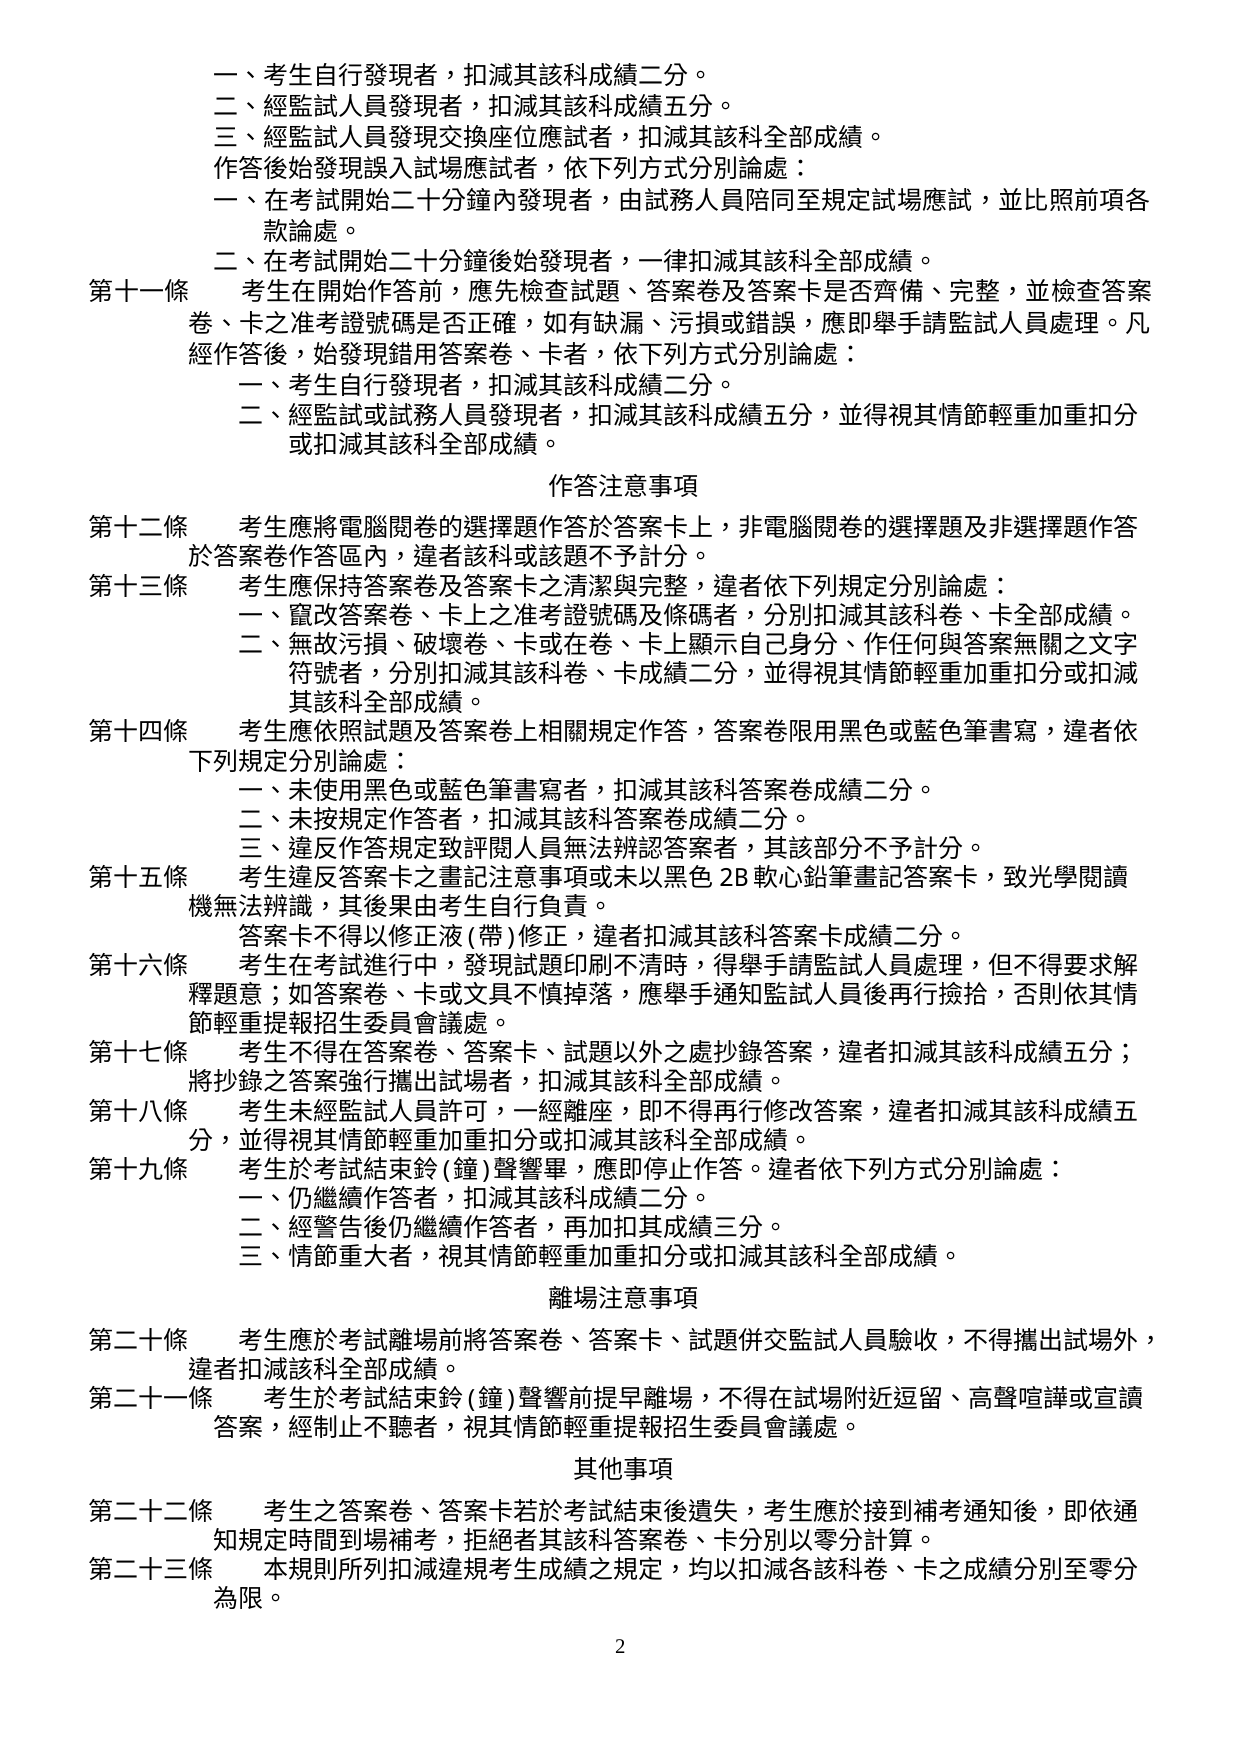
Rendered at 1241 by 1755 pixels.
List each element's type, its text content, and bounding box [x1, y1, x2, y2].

text 第二十條 考生應於考試離場前將答案卷、答案卡、試題併交監試人員驗收，不得攜出試場外，違者扣減該科全部成績。 [89, 1326, 1152, 1384]
text 一、仍繼續作答者，扣減其該科成績二分。 [239, 1184, 1152, 1213]
text 三、經監試人員發現交換座位應試者，扣減其該科全部成績。 [89, 122, 1152, 153]
text 二、無故污損、破壞卷、卡或在卷、卡上顯示自己身分、作任何與答案無關之文字符號者，分別扣減其該科卷、卡成績二分，並得視其情節輕重加重扣分或扣減其該科全部成績。 [239, 630, 1152, 717]
text 一、考生自行發現者，扣減其該科成績二分。 [239, 369, 1152, 401]
text 作答注意事項 [94, 472, 1152, 501]
text 二、經監試人員發現者，扣減其該科成績五分。 [89, 90, 1152, 122]
text 二、在考試開始二十分鐘後始發現者，一律扣減其該科全部成績。 [89, 247, 1152, 276]
text 二、經監試或試務人員發現者，扣減其該科成績五分，並得視其情節輕重加重扣分或扣減其該科全部成績。 [239, 401, 1152, 459]
text 二、經警告後仍繼續作答者，再加扣其成績三分。 [239, 1213, 1152, 1242]
text 一、在考試開始二十分鐘內發現者，由試務人員陪同至規定試場應試，並比照前項各款論處。 [214, 184, 1152, 247]
text 一、考生自行發現者，扣減其該科成績二分。 [89, 59, 1152, 90]
text 三、情節重大者，視其情節輕重加重扣分或扣減其該科全部成績。 [239, 1242, 1152, 1272]
text 第十一條 考生在開始作答前，應先檢查試題、答案卷及答案卡是否齊備、完整，並檢查答案卷、卡之准考證號碼是否正確，如有缺漏、污損或錯誤，應即舉手請監試人員處理。凡經作答後，始發現錯用答案卷、卡者，依下列方式分別論處： [89, 276, 1152, 369]
text 第十五條 考生違反答案卡之畫記注意事項或未以黑色2B軟心鉛筆畫記答案卡，致光學閱讀機無法辨識，其後果由考生自行負責。 [89, 863, 1152, 922]
text 第十八條 考生未經監試人員許可，一經離座，即不得再行修改答案，違者扣減其該科成績五分，並得視其情節輕重加重扣分或扣減其該科全部成績。 [89, 1097, 1152, 1155]
text 第十四條 考生應依照試題及答案卷上相關規定作答，答案卷限用黑色或藍色筆書寫，違者依下列規定分別論處： [89, 717, 1152, 776]
text 第十九條 考生於考試結束鈴(鐘)聲響畢，應即停止作答。違者依下列方式分別論處： [89, 1155, 1152, 1184]
text 三、違反作答規定致評閱人員無法辨認答案者，其該部分不予計分。 [239, 834, 1152, 863]
text 第二十一條 考生於考試結束鈴(鐘)聲響前提早離場，不得在試場附近逗留、高聲喧譁或宣讀答案，經制止不聽者，視其情節輕重提報招生委員會議處。 [89, 1384, 1152, 1442]
text 第十二條 考生應將電腦閱卷的選擇題作答於答案卡上，非電腦閱卷的選擇題及非選擇題作答於答案卷作答區內，違者該科或該題不予計分。 [89, 513, 1152, 572]
text 答案卡不得以修正液(帶)修正，違者扣減其該科答案卡成績二分。 [189, 922, 1152, 951]
text 一、竄改答案卷、卡上之准考證號碼及條碼者，分別扣減其該科卷、卡全部成績。 [239, 601, 1152, 630]
text 第二十三條 本規則所列扣減違規考生成績之規定，均以扣減各該科卷、卡之成績分別至零分為限。 [89, 1555, 1152, 1613]
text 一、未使用黑色或藍色筆書寫者，扣減其該科答案卷成績二分。 [239, 776, 1152, 805]
text 第十六條 考生在考試進行中，發現試題印刷不清時，得舉手請監試人員處理，但不得要求解釋題意；如答案卷、卡或文具不慎掉落，應舉手通知監試人員後再行撿拾，否則依其情節輕重提報招生委員會議處。 [89, 951, 1152, 1038]
text 第二十二條 考生之答案卷、答案卡若於考試結束後遺失，考生應於接到補考通知後，即依通知規定時間到場補考，拒絕者其該科答案卷、卡分別以零分計算。 [89, 1497, 1152, 1555]
text 二、未按規定作答者，扣減其該科答案卷成績二分。 [239, 805, 1152, 834]
text 其他事項 [94, 1455, 1152, 1484]
text 離場注意事項 [94, 1284, 1152, 1313]
text 第十三條 考生應保持答案卷及答案卡之清潔與完整，違者依下列規定分別論處： [89, 572, 1152, 601]
text 作答後始發現誤入試場應試者，依下列方式分別論處： [89, 153, 1152, 184]
text 第十七條 考生不得在答案卷、答案卡、試題以外之處抄錄答案，違者扣減其該科成績五分；將抄錄之答案強行攜出試場者，扣減其該科全部成績。 [89, 1038, 1152, 1097]
